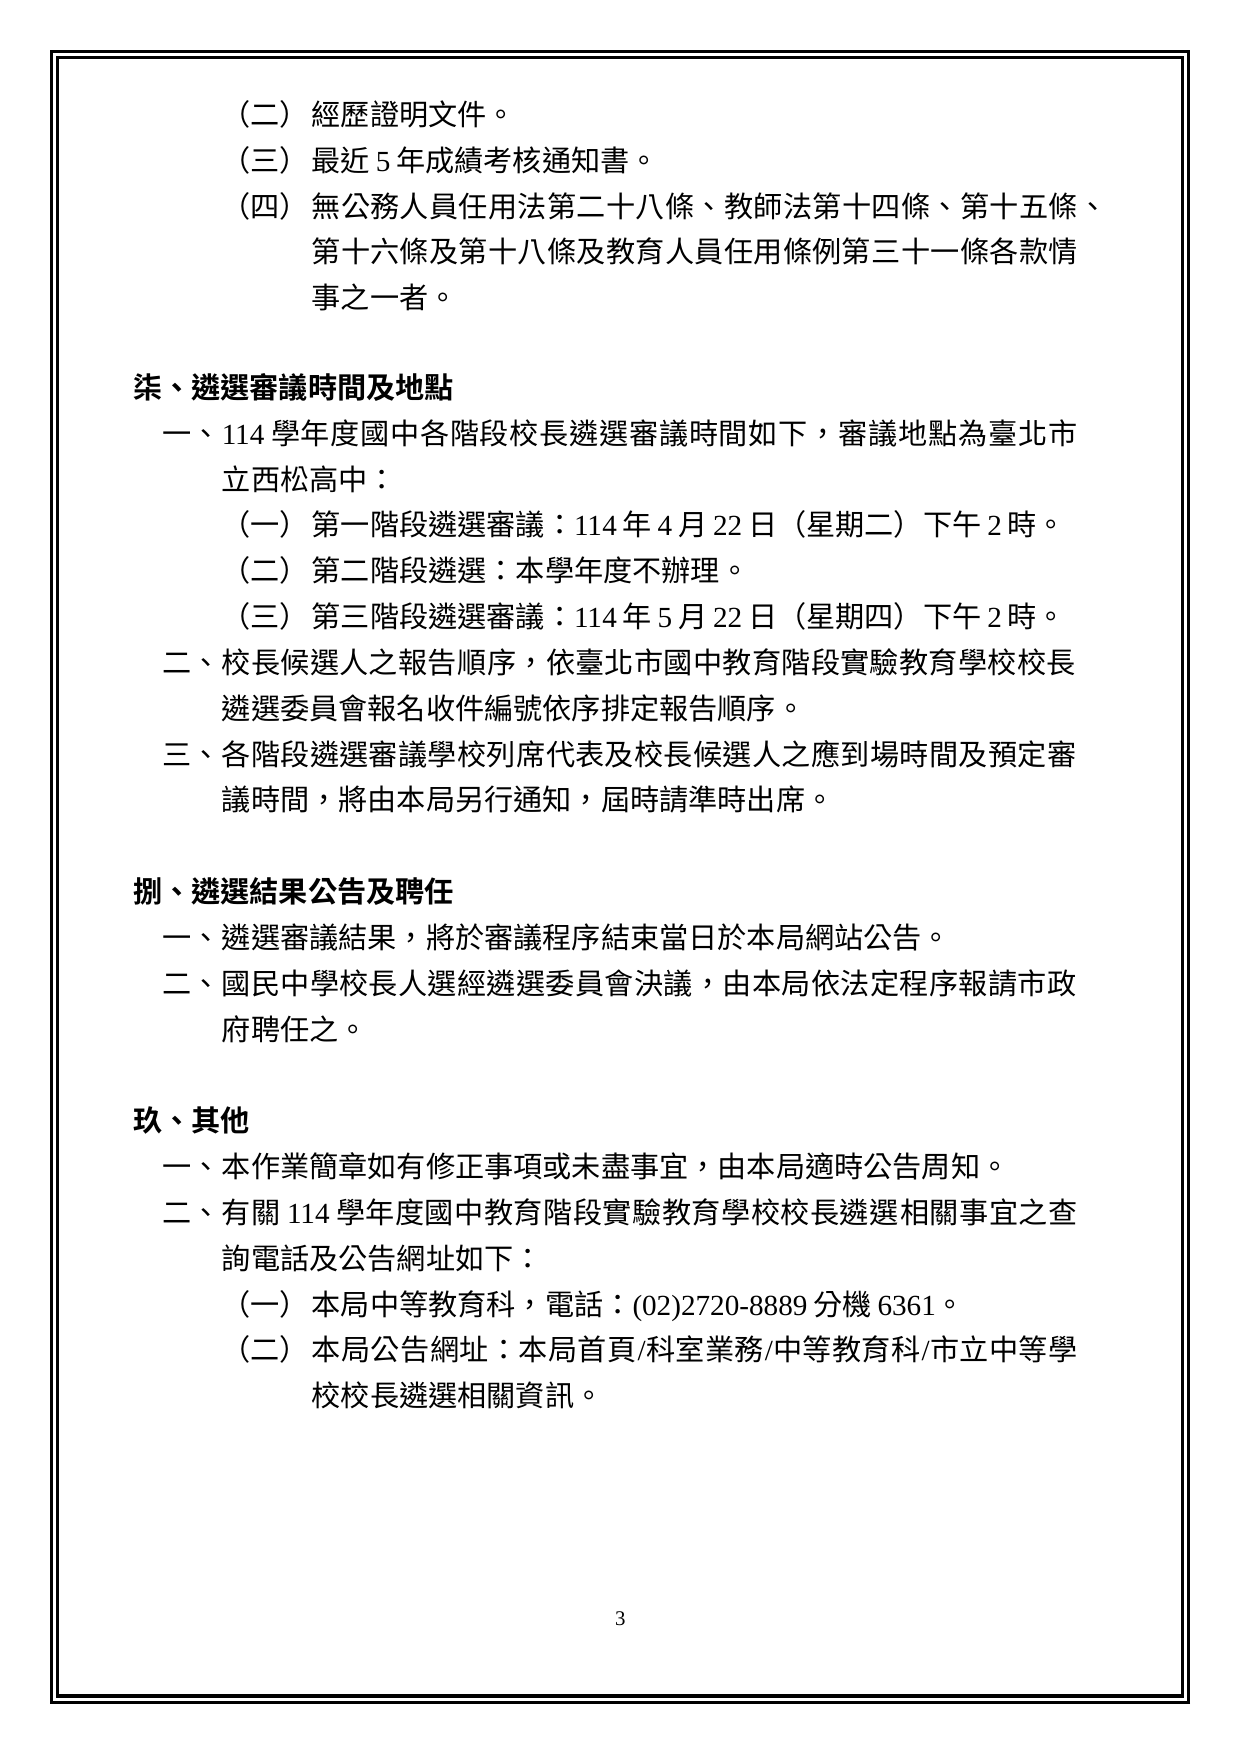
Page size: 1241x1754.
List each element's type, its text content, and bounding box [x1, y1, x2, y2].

list 校長候選人之報告順序，依臺北市國中教育階段實驗教育學校校長遴選委員會報名收件編號依序排定報告順序。 [162, 637, 1078, 728]
list 第二階段遴選：本學年度不辦理。 [221, 545, 1078, 591]
list 114學年度國中各階段校長遴選審議時間如下，審議地點為臺北市立西松高中： [162, 407, 1078, 499]
list 其他 [133, 1095, 1078, 1141]
list 第一階段遴選審議：114年4月22日（星期二）下午2時。 [221, 499, 1078, 545]
list 第三階段遴選審議：114年5月22日（星期四）下午2時。 [221, 591, 1078, 637]
list 遴選審議時間及地點 [133, 362, 1078, 407]
list 有關114學年度國中教育階段實驗教育學校校長遴選相關事宜之查詢電話及公告網址如下： [162, 1187, 1078, 1278]
list 最近5年成績考核通知書。 [221, 134, 1078, 180]
list 經歷證明文件。 [221, 89, 1078, 134]
list 本作業簡章如有修正事項或未盡事宜，由本局適時公告周知。 [162, 1141, 1078, 1187]
list 本局中等教育科，電話：(02)2720-8889分機6361。 [221, 1278, 1078, 1324]
list 遴選結果公告及聘任 [133, 866, 1078, 912]
list 無公務人員任用法第二十八條、教師法第十四條、第十五條、第十六條及第十八條及教育人員任用條例第三十一條各款情事之一者。 [221, 180, 1078, 318]
list 國民中學校長人選經遴選委員會決議，由本局依法定程序報請市政府聘任之。 [162, 957, 1078, 1049]
list 本局公告網址：本局首頁/科室業務/中等教育科/市立中等學校校長遴選相關資訊。 [221, 1324, 1078, 1416]
list 各階段遴選審議學校列席代表及校長候選人之應到場時間及預定審議時間，將由本局另行通知，屆時請準時出席。 [162, 728, 1078, 820]
list 遴選審議結果，將於審議程序結束當日於本局網站公告。 [162, 912, 1078, 957]
